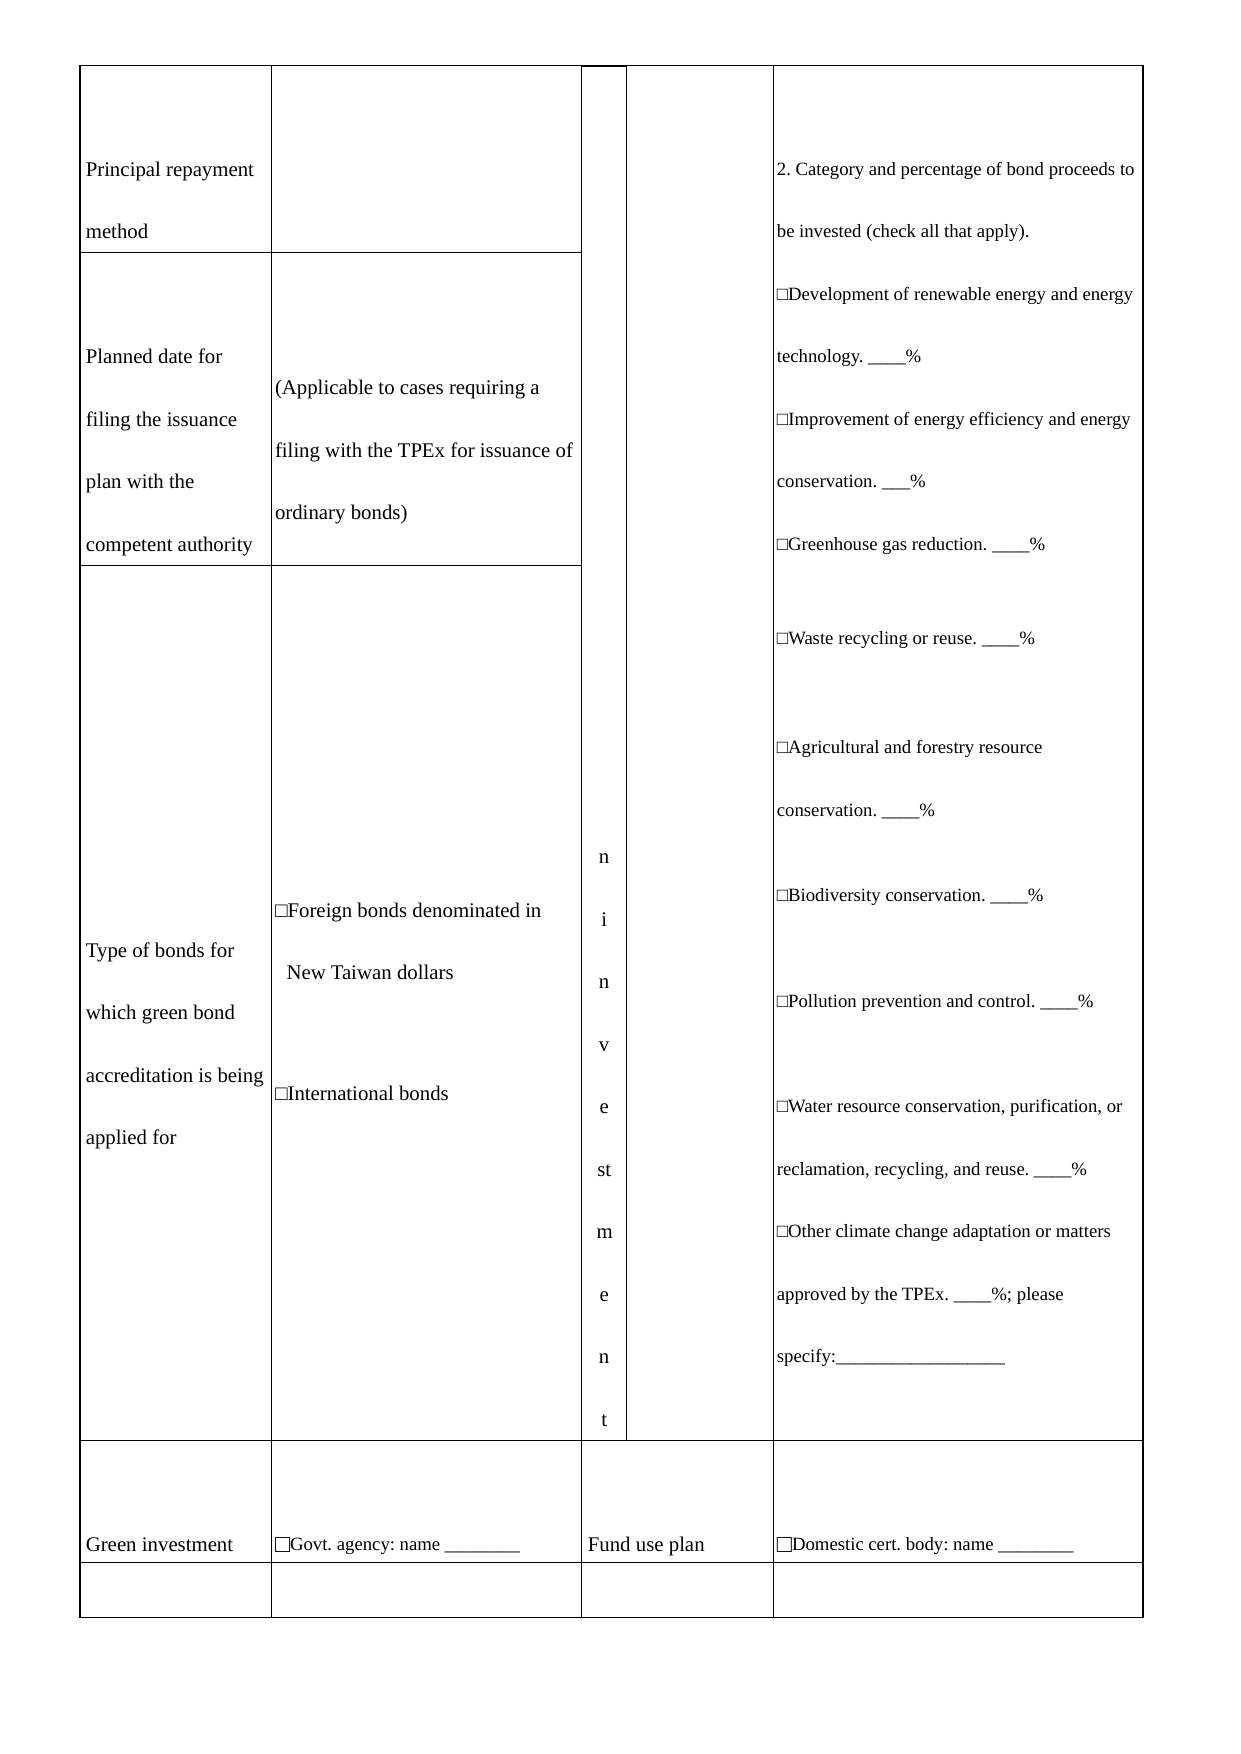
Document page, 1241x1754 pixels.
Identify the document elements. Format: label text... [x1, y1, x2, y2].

table_cell Type of bonds for which green bond accreditation is being applied for [81, 566, 271, 1439]
table_cell Planned date for filing the issuance plan with the competent authority [81, 253, 271, 564]
table_cell Application date [81, 1563, 271, 1617]
table_cell 2. Category and percentage of bond proceeds to be invested (check all that apply). □Development of renewable energy and energy technology. ____% □Improvement of energy efficiency and energy conservation. ___% □Greenhouse gas reduction. ____% □Waste recycling or reuse. ____% □Agricultural and forestry resource conservation. ____% □Biodiversity conservation. ____% □Pollution prevention and control. ____% □Water resource conservation, purification, or reclamation, recycling, and reuse. ____% □Other climate change adaptation or matters approved by the TPEx. ____%; please specify:__________________ ­­­ [774, 66, 1142, 1439]
table_cell □Domestic cert. body: name ________ □Overseas cert. body: name _______ [774, 1441, 1142, 1562]
table_cell Fund use plan certification body [582, 1441, 773, 1562]
table_cell [272, 1563, 581, 1617]
table_cell (Applicable to cases requiring a filing with the TPEx for issuance of ordinary bonds) [272, 253, 581, 564]
table_cell [774, 1563, 1142, 1617]
table_header Content of the green investment plan [582, 67, 626, 1439]
table_cell [627, 66, 773, 1439]
table_cell Principal repayment method [81, 66, 271, 252]
table_cell Green investment plan certification body [81, 1441, 271, 1562]
table_cell □Foreign bonds denominated in New Taiwan dollars □International bonds [272, 566, 581, 1439]
table_cell [272, 66, 581, 252]
table_cell Planned TPEx listing date [582, 1563, 773, 1617]
table_cell □Govt. agency: name ________ □Domestic cert. body: name ________ □Overseas cert. body: name _______ [272, 1441, 581, 1562]
